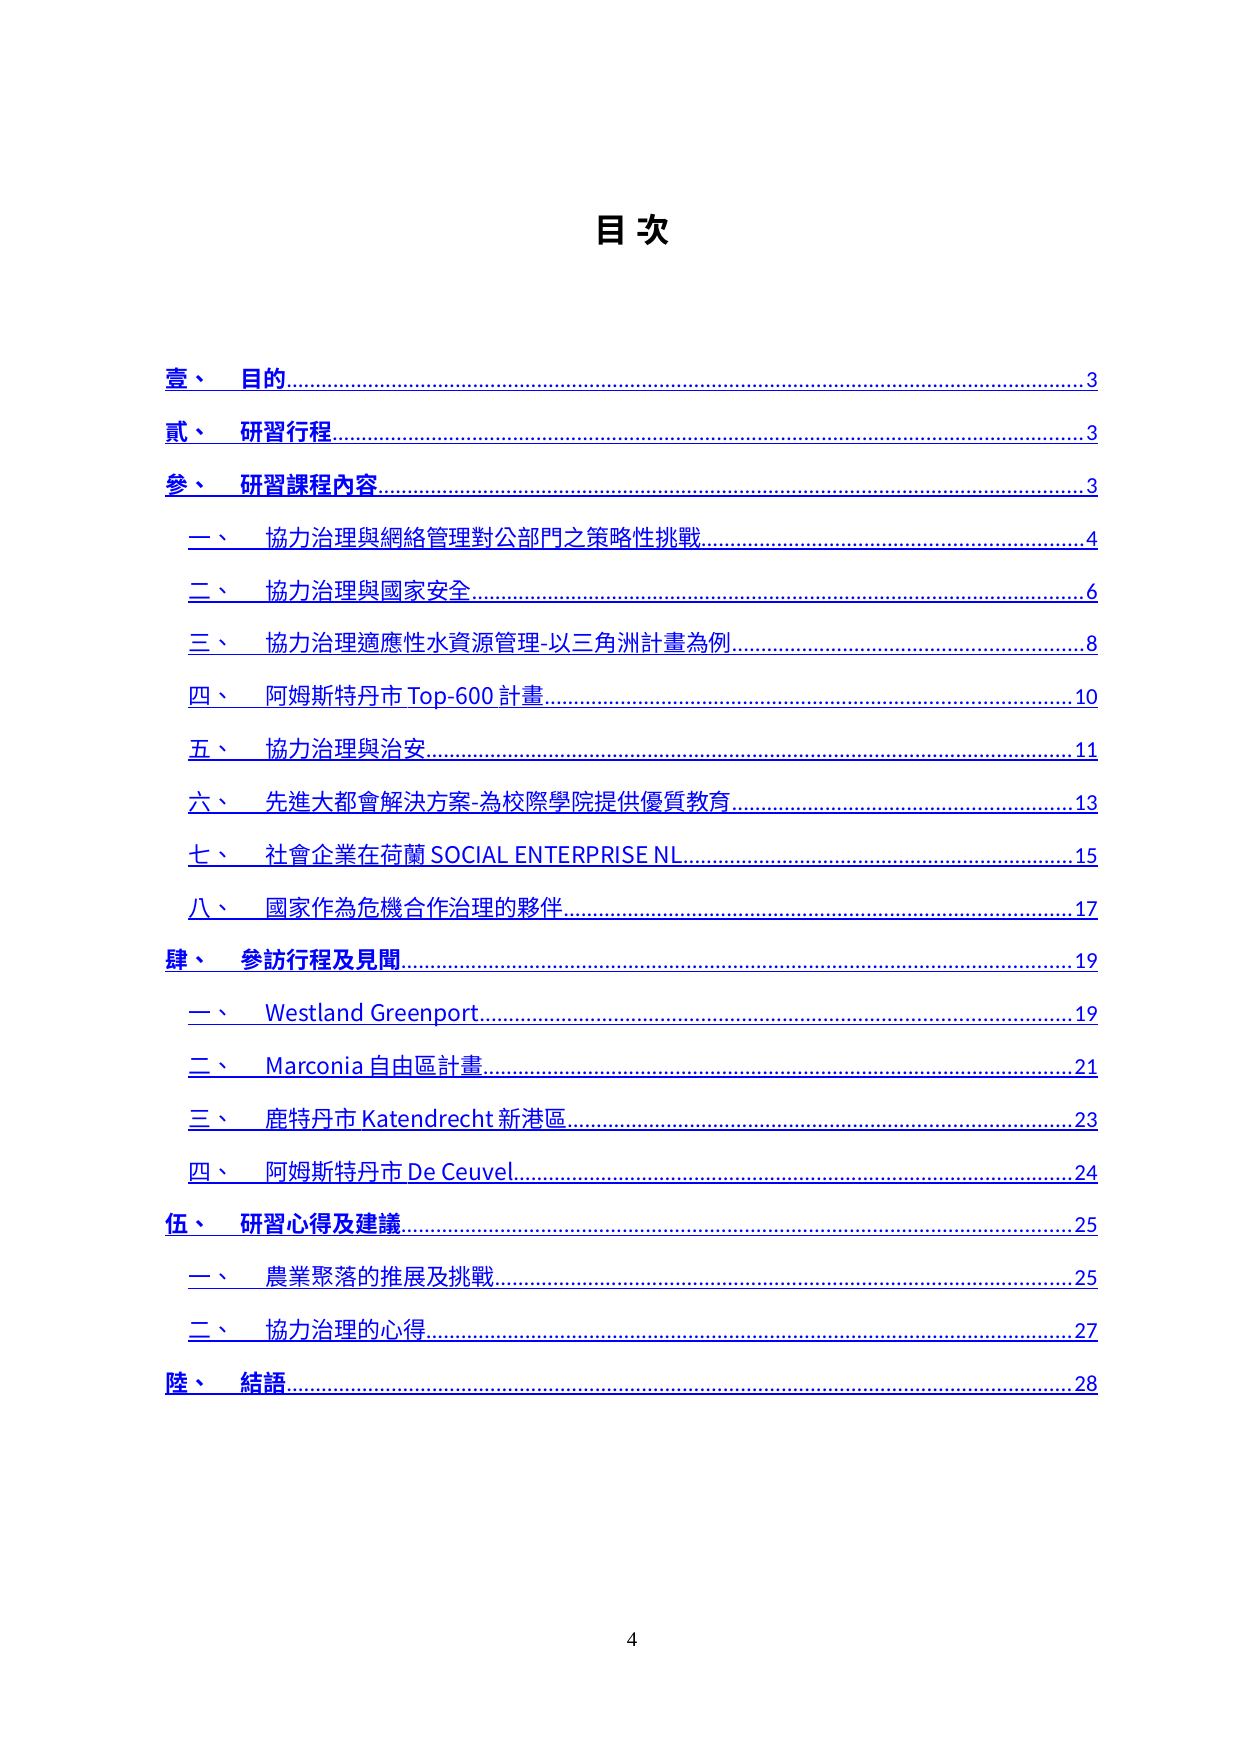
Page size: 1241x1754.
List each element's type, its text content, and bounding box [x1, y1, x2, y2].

text [165, 497, 1098, 502]
text 八、 國家作為危機合作治理的夥伴 17 [188, 887, 1098, 918]
text [188, 1025, 1098, 1030]
text [188, 1078, 1098, 1083]
text 六、 先進大都會解決方案-為校際學院提供優質教育 13 [188, 782, 1098, 812]
text [188, 655, 1098, 661]
text 壹、 目的 3 [165, 359, 1098, 390]
text [188, 761, 1098, 766]
text [188, 603, 1098, 608]
text 肆、 參訪行程及見聞 19 [165, 940, 1098, 971]
text 三、 協力治理適應性水資源管理-以三角洲計畫為例 8 [188, 623, 1098, 654]
text 一、 農業聚落的推展及挑戰 25 [188, 1257, 1098, 1288]
text [188, 550, 1098, 555]
text 二、 Marconia自由區計畫 21 [188, 1046, 1098, 1076]
text [188, 920, 1098, 925]
text [165, 391, 1098, 397]
text 一、 Westland Greenport 19 [188, 993, 1098, 1024]
text 三、 鹿特丹市Katendrecht新港區 23 [188, 1098, 1098, 1129]
text 二、 協力治理的心得 27 [188, 1310, 1098, 1340]
text [165, 444, 1098, 449]
text 目 次 [165, 191, 1098, 266]
text [188, 814, 1098, 819]
text [188, 1184, 1098, 1189]
text [165, 1236, 1098, 1242]
text [188, 1131, 1098, 1136]
text 五、 協力治理與治安 11 [188, 729, 1098, 759]
text [188, 708, 1098, 713]
text [188, 867, 1098, 872]
text [188, 1342, 1098, 1347]
text [165, 1395, 1098, 1400]
text 四、 阿姆斯特丹市De Ceuvel 24 [188, 1151, 1098, 1182]
text 參、 研習課程內容 3 [165, 465, 1098, 495]
text 一、 協力治理與網絡管理對公部門之策略性挑戰 4 [188, 518, 1098, 548]
text 二、 協力治理與國家安全 6 [188, 570, 1098, 601]
text 四、 阿姆斯特丹市Top-600計畫 10 [188, 676, 1098, 707]
text 七、 社會企業在荷蘭SOCIAL ENTERPRISE NL 15 [188, 834, 1098, 865]
text [188, 1289, 1098, 1294]
text [165, 972, 1098, 978]
text 陸、 結語 28 [165, 1363, 1098, 1393]
text 貳、 研習行程 3 [165, 412, 1098, 443]
text 伍、 研習心得及建議 25 [165, 1204, 1098, 1235]
